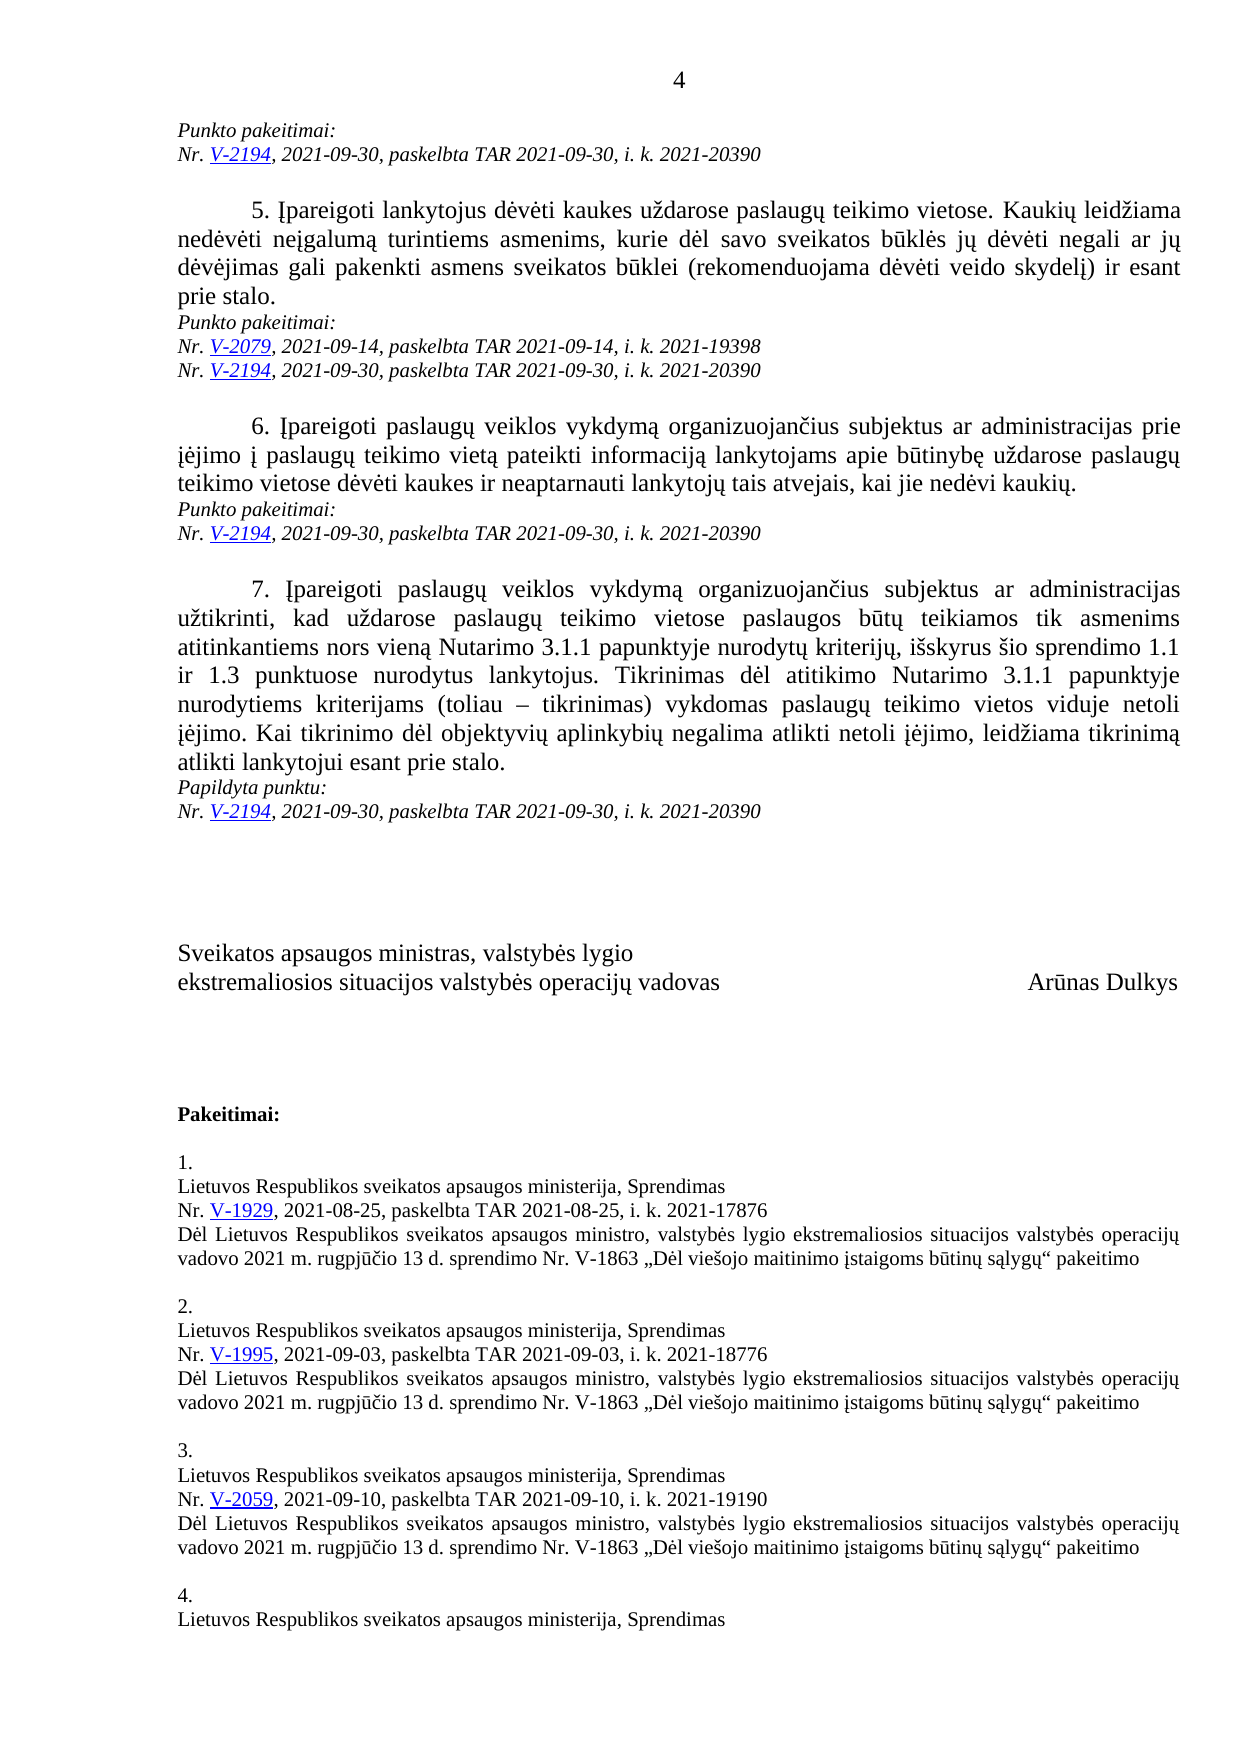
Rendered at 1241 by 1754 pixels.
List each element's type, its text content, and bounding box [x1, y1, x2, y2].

text ekstremaliosios situacijos valstybės operacijų vadovas Arūnas Dulkys [177, 967, 1181, 996]
text 7. Įpareigoti paslaugų veiklos vykdymą organizuojančius subjektus ar administracijas užtikrinti, kad uždarose paslaugų teikimo vietose paslaugos būtų teikiamos tik asmenims atitinkantiems nors vieną Nutarimo 3.1.1 papunktyje nurodytų kriterijų, išskyrus šio sprendimo 1.1 ir 1.3 punktuose nurodytus lankytojus. Tikrinimas dėl atitikimo Nutarimo 3.1.1 papunktyje nurodytiems kriterijams (toliau – tikrinimas) vykdomas paslaugų teikimo vietos viduje netoli įėjimo. Kai tikrinimo dėl objektyvių aplinkybių negalima atlikti netoli įėjimo, leidžiama tikrinimą atlikti lankytojui esant prie stalo. [177, 574, 1181, 775]
text Sveikatos apsaugos ministras, valstybės lygio [177, 938, 1181, 967]
text Nr. V-2079, 2021-09-14, paskelbta TAR 2021-09-14, i. k. 2021-19398 [177, 334, 1181, 358]
text 1. [177, 1150, 1181, 1174]
text Nr. V-2059, 2021-09-10, paskelbta TAR 2021-09-10, i. k. 2021-19190 [177, 1487, 1181, 1511]
text 3. [177, 1438, 1181, 1462]
text Lietuvos Respublikos sveikatos apsaugos ministerija, Sprendimas [177, 1318, 1181, 1342]
text Dėl Lietuvos Respublikos sveikatos apsaugos ministro, valstybės lygio ekstremaliosios situacijos valstybės operacijų vadovo 2021 m. rugpjūčio 13 d. sprendimo Nr. V-1863 „Dėl viešojo maitinimo įstaigoms būtinų sąlygų“ pakeitimo [177, 1511, 1181, 1559]
text Punkto pakeitimai: [177, 497, 1181, 521]
text Lietuvos Respublikos sveikatos apsaugos ministerija, Sprendimas [177, 1462, 1181, 1487]
text Nr. V-2194, 2021-09-30, paskelbta TAR 2021-09-30, i. k. 2021-20390 [177, 142, 1181, 166]
text Lietuvos Respublikos sveikatos apsaugos ministerija, Sprendimas [177, 1607, 1181, 1631]
text Punkto pakeitimai: [177, 310, 1181, 334]
text Papildyta punktu: [177, 775, 1181, 799]
text Nr. V-2194, 2021-09-30, paskelbta TAR 2021-09-30, i. k. 2021-20390 [177, 521, 1181, 545]
text 5. Įpareigoti lankytojus dėvėti kaukes uždarose paslaugų teikimo vietose. Kaukių leidžiama nedėvėti neįgalumą turintiems asmenims, kurie dėl savo sveikatos būklės jų dėvėti negali ar jų dėvėjimas gali pakenkti asmens sveikatos būklei (rekomenduojama dėvėti veido skydelį) ir esant prie stalo. [177, 195, 1181, 310]
text Pakeitimai: [177, 1102, 1181, 1126]
text Nr. V-1929, 2021-08-25, paskelbta TAR 2021-08-25, i. k. 2021-17876 [177, 1198, 1181, 1222]
text Nr. V-2194, 2021-09-30, paskelbta TAR 2021-09-30, i. k. 2021-20390 [177, 799, 1181, 823]
text Dėl Lietuvos Respublikos sveikatos apsaugos ministro, valstybės lygio ekstremaliosios situacijos valstybės operacijų vadovo 2021 m. rugpjūčio 13 d. sprendimo Nr. V-1863 „Dėl viešojo maitinimo įstaigoms būtinų sąlygų“ pakeitimo [177, 1222, 1181, 1270]
text Nr. V-2194, 2021-09-30, paskelbta TAR 2021-09-30, i. k. 2021-20390 [177, 358, 1181, 382]
text Dėl Lietuvos Respublikos sveikatos apsaugos ministro, valstybės lygio ekstremaliosios situacijos valstybės operacijų vadovo 2021 m. rugpjūčio 13 d. sprendimo Nr. V-1863 „Dėl viešojo maitinimo įstaigoms būtinų sąlygų“ pakeitimo [177, 1366, 1181, 1414]
text Nr. V-1995, 2021-09-03, paskelbta TAR 2021-09-03, i. k. 2021-18776 [177, 1342, 1181, 1366]
text 2. [177, 1294, 1181, 1318]
text 6. Įpareigoti paslaugų veiklos vykdymą organizuojančius subjektus ar administracijas prie įėjimo į paslaugų teikimo vietą pateikti informaciją lankytojams apie būtinybę uždarose paslaugų teikimo vietose dėvėti kaukes ir neaptarnauti lankytojų tais atvejais, kai jie nedėvi kaukių. [177, 411, 1181, 497]
text Punkto pakeitimai: [177, 118, 1181, 142]
text Lietuvos Respublikos sveikatos apsaugos ministerija, Sprendimas [177, 1174, 1181, 1198]
text 4. [177, 1583, 1181, 1607]
